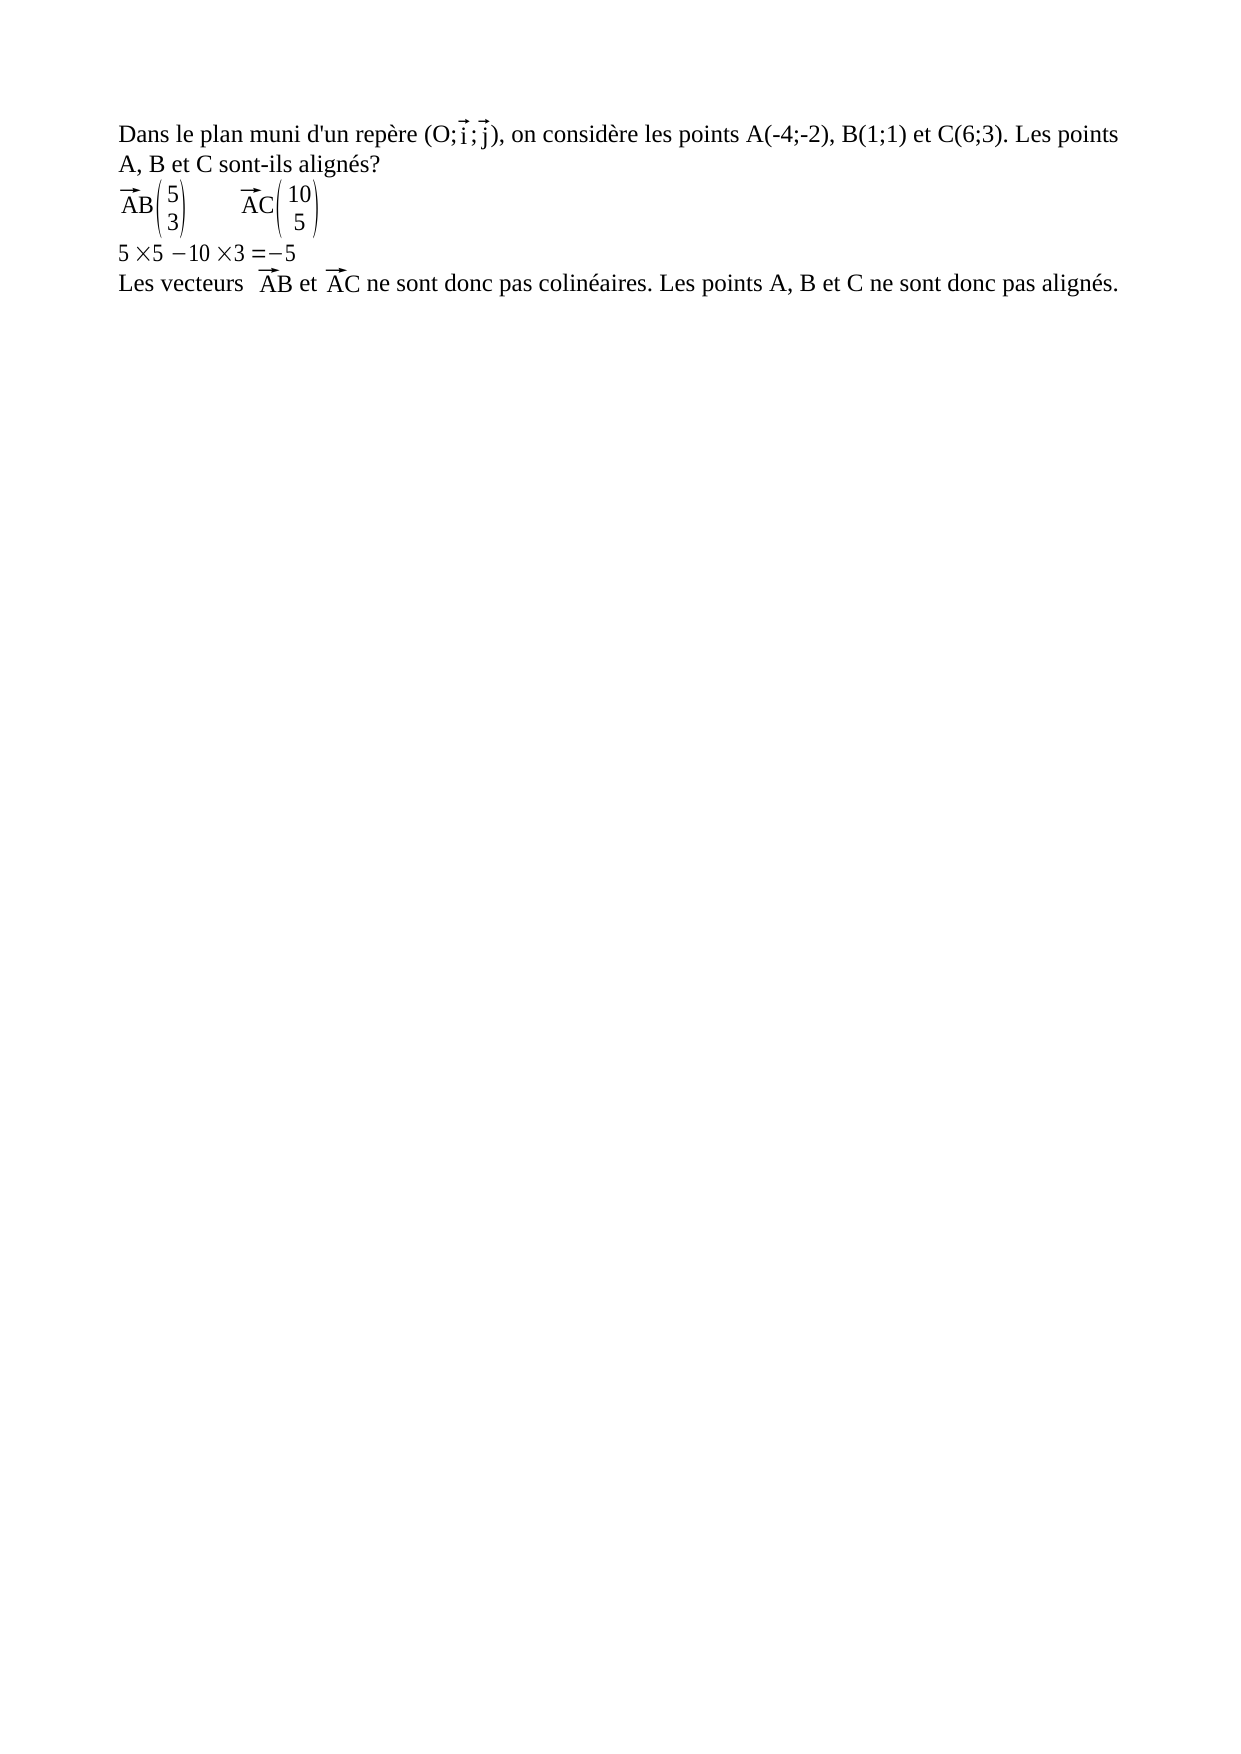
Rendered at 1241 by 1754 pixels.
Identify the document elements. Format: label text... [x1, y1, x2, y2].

text Dans le plan muni d'un repère (O;;), on considère les points A(-4;-2), B(1;1) et C(6;3). Les points A, B et C sont-ils alignés? [118, 118, 1122, 177]
text Les vecteurs et ne sont donc pas colinéaires. Les points A, B et C ne sont donc pas alignés. [118, 267, 1122, 298]
